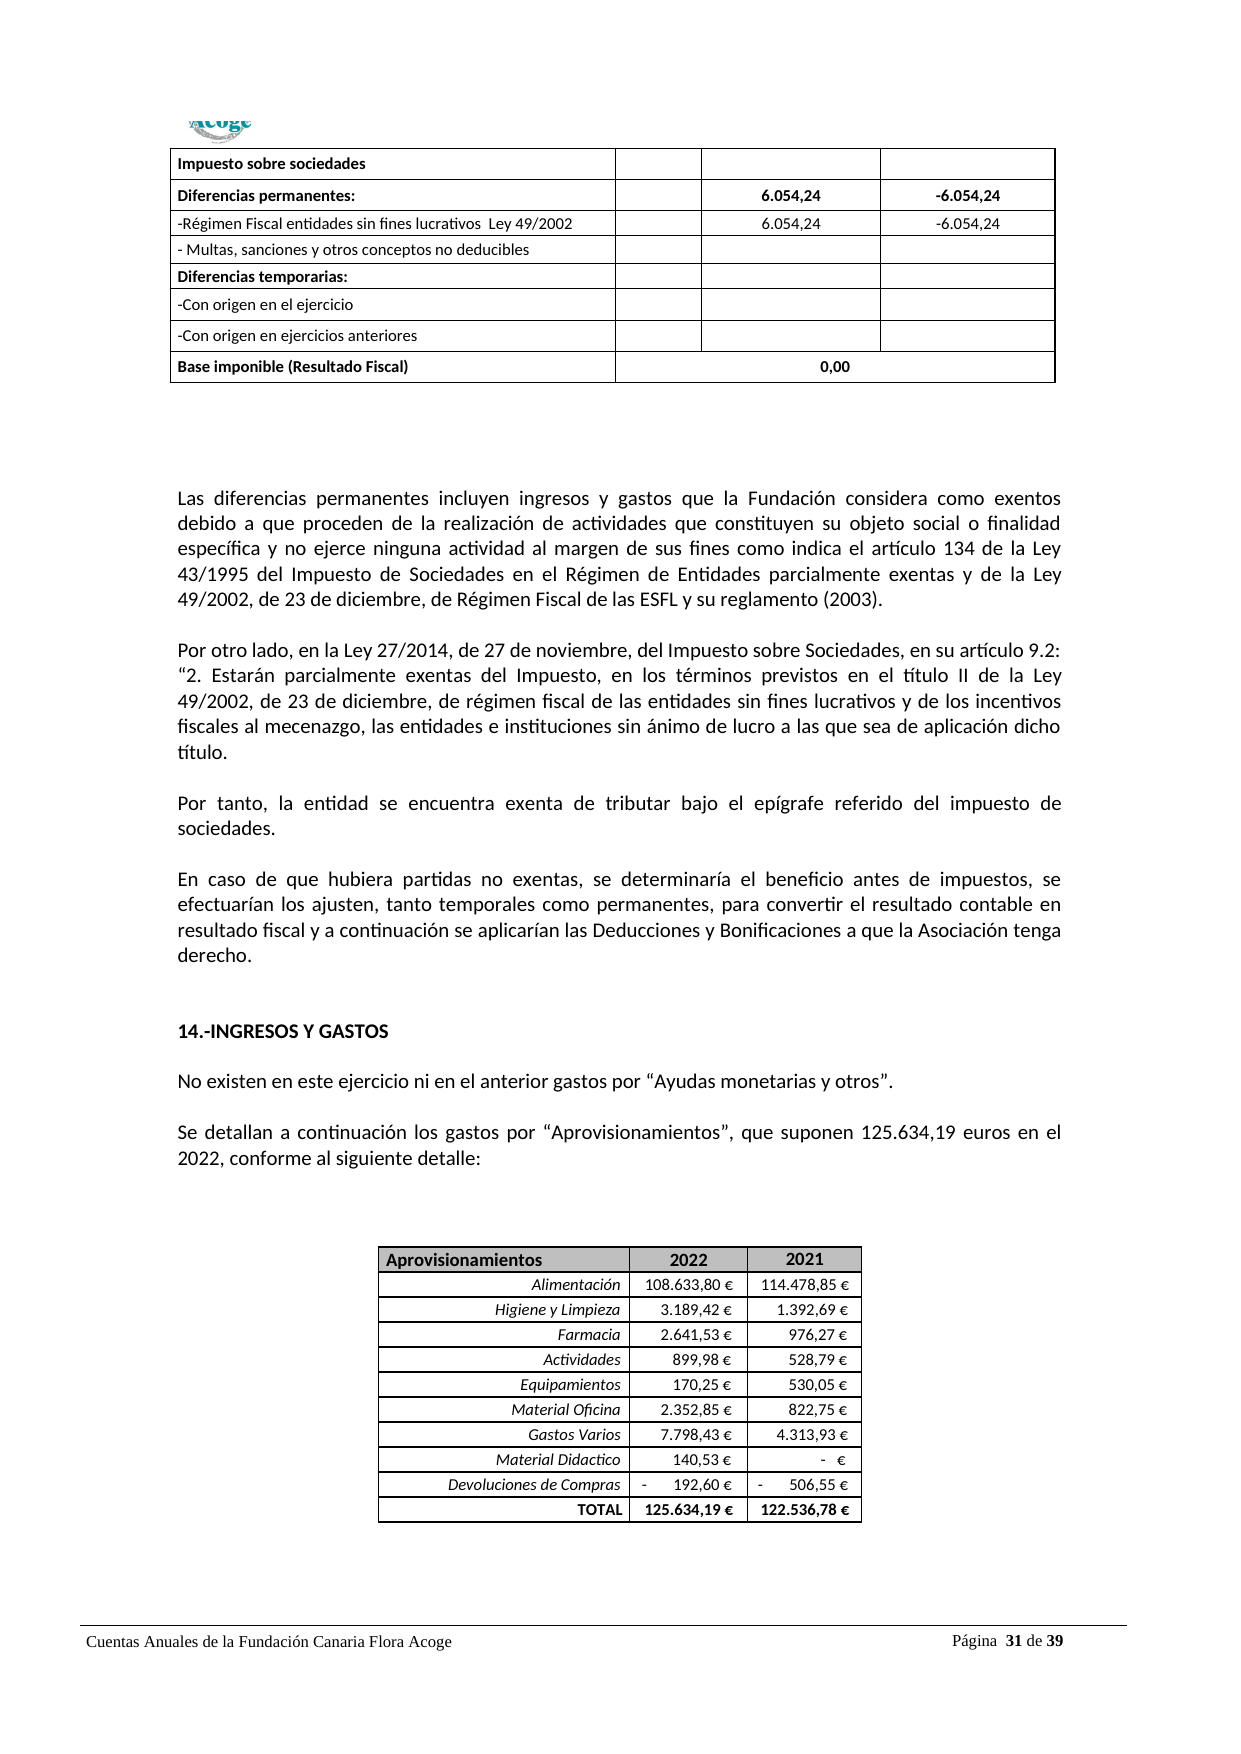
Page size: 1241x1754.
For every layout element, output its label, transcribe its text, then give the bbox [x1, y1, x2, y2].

text Por otro lado, en la Ley 27/2014, de 27 de noviembre, del Impuesto sobre Sociedades, en su artículo 9.2: “2. Estarán parcialmente exentas del Impuesto, en los términos previstos en el título II de la Ley 49/2002, de 23 de diciembre, de régimen fiscal de las entidades sin fines lucrativos y de los incentivos fiscales al mecenazgo, las entidades e instituciones sin ánimo de lucro a las que sea de aplicación dicho título. [177, 637, 1063, 764]
table_cell [616, 264, 701, 288]
table_cell 122.536,78 € [748, 1498, 861, 1521]
table_cell - 192,60 € [630, 1473, 747, 1496]
table_cell Material Didactico [379, 1448, 629, 1471]
table_cell [616, 149, 701, 179]
table_cell [702, 264, 880, 288]
table_cell [616, 236, 701, 263]
text Por tanto, la entidad se encuentra exenta de tributar bajo el epígrafe referido del impuesto de sociedades. [177, 790, 1063, 841]
table_cell [881, 149, 1054, 179]
table_cell Diferencias permanentes: [171, 180, 615, 210]
table_cell Diferencias temporarias: [171, 264, 615, 288]
table_cell 0,00 [616, 352, 1054, 382]
table_cell TOTAL [379, 1498, 629, 1521]
table_cell [616, 321, 701, 351]
table_cell Actividades [379, 1348, 629, 1371]
table_cell 170,25 € [630, 1373, 747, 1396]
table_cell [702, 289, 880, 319]
table_cell Higiene y Limpieza [379, 1298, 629, 1321]
table_cell 530,05 € [748, 1373, 861, 1396]
table_cell -6.054,24 [881, 180, 1054, 210]
table_cell 899,98 € [630, 1348, 747, 1371]
table_cell [1056, 148, 1070, 179]
table_cell [1056, 351, 1070, 382]
table_cell 2.641,53 € [630, 1323, 747, 1346]
table_cell Impuesto sobre sociedades [171, 149, 615, 179]
table_cell -Con origen en el ejercicio [171, 289, 615, 319]
table_cell - 506,55 € [748, 1473, 861, 1496]
table_cell Alimentación [379, 1273, 629, 1296]
table_cell Base imponible (Resultado Fiscal) [171, 352, 615, 382]
table_cell 140,53 € [630, 1448, 747, 1471]
table_cell [1056, 210, 1070, 235]
table_cell 528,79 € [748, 1348, 861, 1371]
table_cell - € [748, 1448, 861, 1471]
text 14.-INGRESOS Y GASTOS [177, 1018, 1063, 1043]
table_header 2022 [630, 1248, 747, 1271]
table_cell [881, 236, 1054, 263]
table_cell 976,27 € [748, 1323, 861, 1346]
table_cell 6.054,24 [702, 180, 880, 210]
table_cell 4.313,93 € [748, 1423, 861, 1446]
table_cell Material Oficina [379, 1398, 629, 1421]
table_cell Equipamientos [379, 1373, 629, 1396]
table_cell - Multas, sanciones y otros conceptos no deducibles [171, 236, 615, 263]
table_cell [616, 180, 701, 210]
table_cell -6.054,24 [881, 211, 1054, 235]
table_cell 108.633,80 € [630, 1273, 747, 1296]
table_cell [702, 149, 880, 179]
table_cell 3.189,42 € [630, 1298, 747, 1321]
table_cell [616, 289, 701, 319]
table_cell [616, 211, 701, 235]
table_cell [1056, 235, 1070, 263]
table_cell [1056, 320, 1070, 351]
table_cell 7.798,43 € [630, 1423, 747, 1446]
text Las diferencias permanentes incluyen ingresos y gastos que la Fundación considera como exentos debido a que proceden de la realización de actividades que constituyen su objeto social o finalidad específica y no ejerce ninguna actividad al margen de sus fines como indica el artículo 134 de la Ley 43/1995 del Impuesto de Sociedades en el Régimen de Entidades parcialmente exentas y de la Ley 49/2002, de 23 de diciembre, de Régimen Fiscal de las ESFL y su reglamento (2003). [177, 485, 1063, 612]
table_cell [881, 321, 1054, 351]
table_cell -Con origen en ejercicios anteriores [171, 321, 615, 351]
table_cell [1056, 263, 1070, 288]
text En caso de que hubiera partidas no exentas, se determinaría el beneficio antes de impuestos, se efectuarían los ajusten, tanto temporales como permanentes, para convertir el resultado contable en resultado fiscal y a continuación se aplicarían las Deducciones y Bonificaciones a que la Asociación tenga derecho. [177, 866, 1063, 968]
table_cell 822,75 € [748, 1398, 861, 1421]
table_cell -Régimen Fiscal entidades sin fines lucrativos Ley 49/2002 [171, 211, 615, 235]
table_cell 114.478,85 € [748, 1273, 861, 1296]
table_cell Devoluciones de Compras [379, 1473, 629, 1496]
table_cell 6.054,24 [702, 211, 880, 235]
text Se detallan a continuación los gastos por “Aprovisionamientos”, que suponen 125.634,19 euros en el 2022, conforme al siguiente detalle: [177, 1119, 1063, 1170]
table_cell 125.634,19 € [630, 1498, 747, 1521]
table_cell [1056, 179, 1070, 210]
table_cell [1056, 288, 1070, 319]
table_cell [881, 289, 1054, 319]
table_header 2021 [748, 1248, 861, 1271]
table_cell Farmacia [379, 1323, 629, 1346]
table_cell [702, 236, 880, 263]
table_header Aprovisionamientos [379, 1248, 629, 1271]
table_cell Gastos Varios [379, 1423, 629, 1446]
table_cell [881, 264, 1054, 288]
text No existen en este ejercicio ni en el anterior gastos por “Ayudas monetarias y otros”. [177, 1068, 1063, 1094]
table_cell [702, 321, 880, 351]
table_cell 1.392,69 € [748, 1298, 861, 1321]
table_cell 2.352,85 € [630, 1398, 747, 1421]
